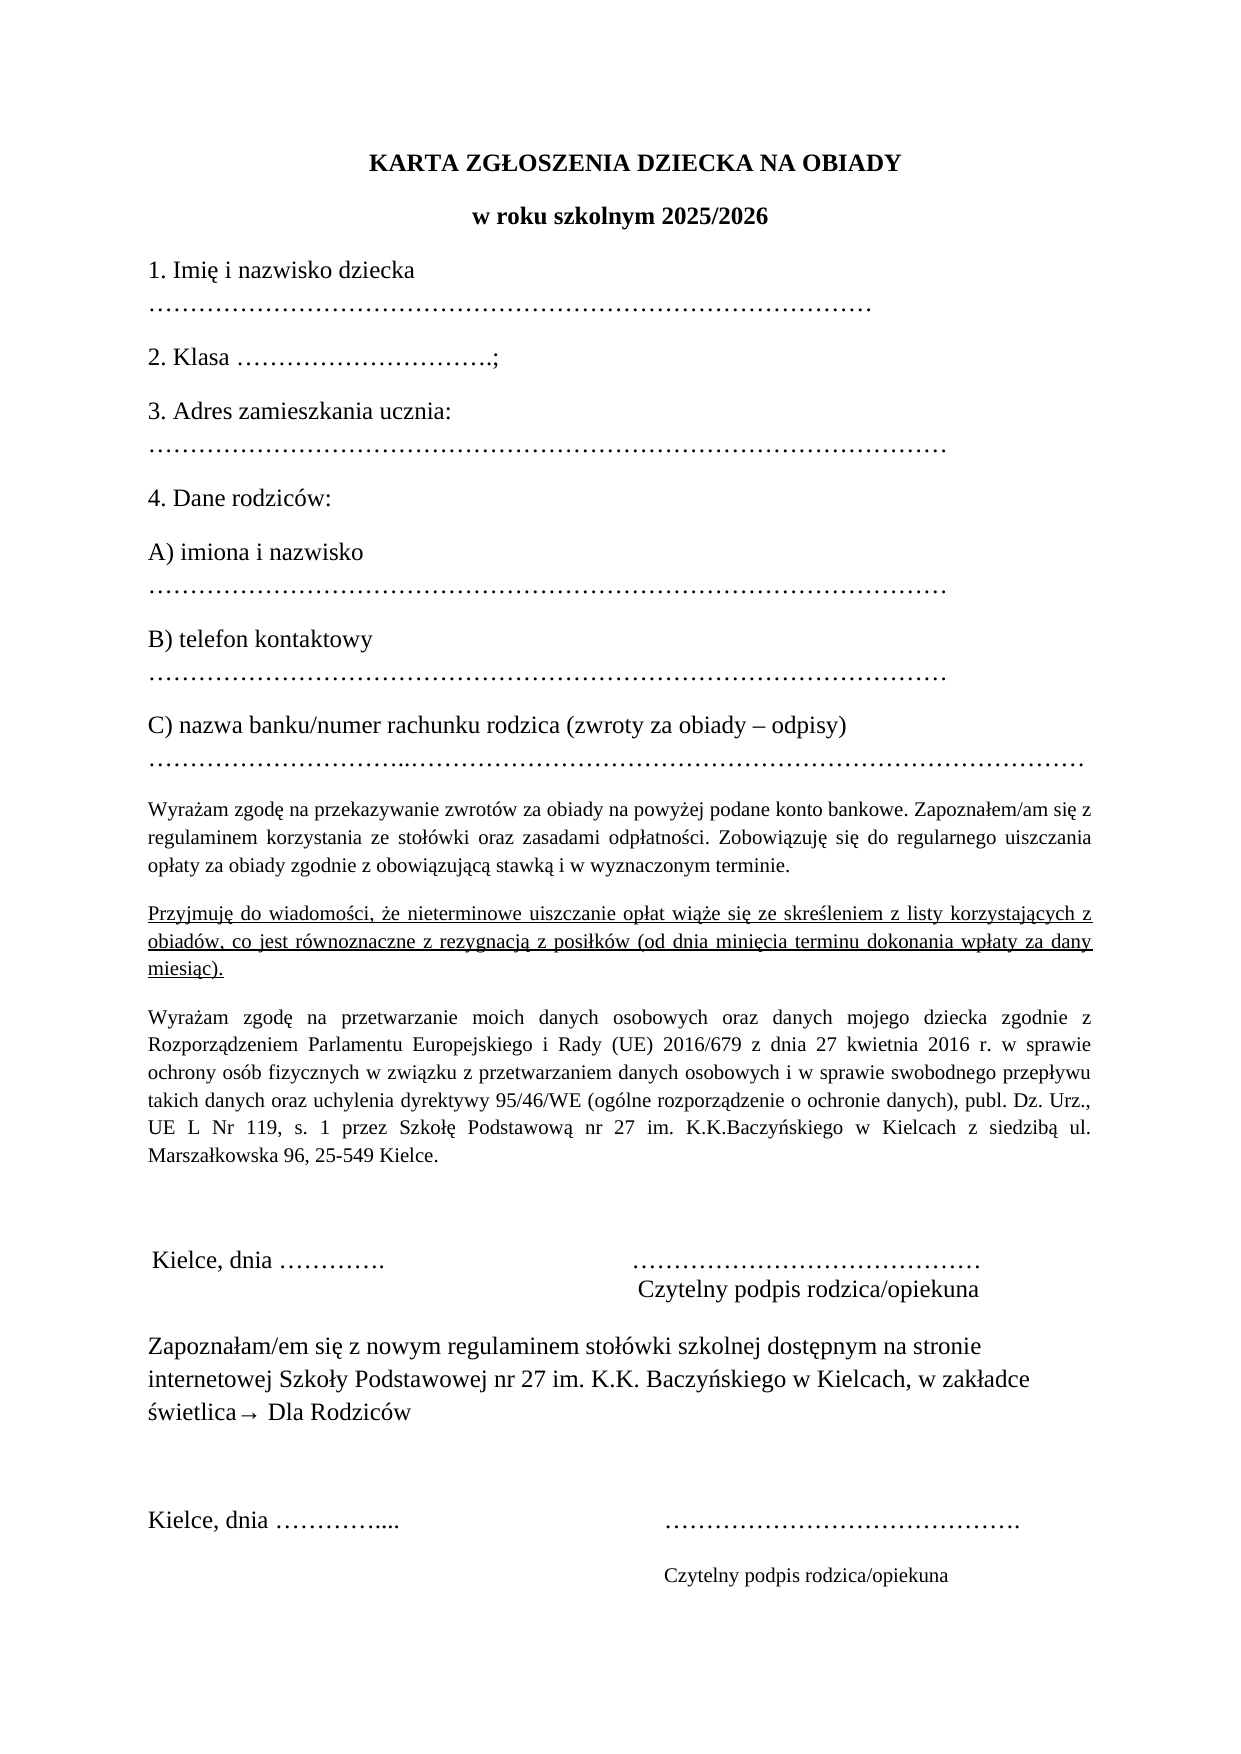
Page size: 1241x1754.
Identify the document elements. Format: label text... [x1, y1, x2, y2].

text KARTA ZGŁOSZENIA DZIECKA NA OBIADY [295, 148, 1093, 176]
text miesiąc). [148, 951, 1093, 980]
text Przyjmuję do wiadomości, że nieterminowe uiszczanie opłat wiąże się ze skreśleniem z listy korzystających z [148, 901, 1093, 922]
text Kielce, dnia ………….... ……………………………………. [148, 1505, 1093, 1534]
table_header Kielce, dnia …………. [140, 1245, 620, 1331]
text B) telefon kontaktowy …………………………………………………………………………………… [148, 624, 1093, 685]
text 3. Adres zamieszkania ucznia: …………………………………………………………………………………… [148, 396, 1093, 458]
text 4. Dane rodziców: [148, 483, 1093, 512]
text Wyrażam zgodę na przetwarzanie moich danych osobowych oraz danych mojego dziecka zgodnie z Rozporządzeniem Parlamentu Europejskiego i Rady (UE) 2016/679 z dnia 27 kwietnia 2016 r. w sprawie ochrony osób fizycznych w związku z przetwarzaniem danych osobowych i w sprawie swobodnego przepływu takich danych oraz uchylenia dyrektywy 95/46/WE (ogólne rozporządzenie o ochronie danych), publ. Dz. Urz., UE L Nr 119, s. 1 przez Szkołę Podstawową nr 27 im. K.K.Baczyńskiego w Kielcach z siedzibą ul. Marszałkowska 96, 25-549 Kielce. [148, 1005, 1093, 1167]
text Wyrażam zgodę na przekazywanie zwrotów za obiady na powyżej podane konto bankowe. Zapoznałem/am się z regulaminem korzystania ze stołówki oraz zasadami odpłatności. Zobowiązuję się do regularnego uiszczania opłaty za obiady zgodnie z obowiązującą stawką i w wyznaczonym terminie. [148, 797, 1093, 877]
text 1. Imię i nazwisko dziecka …………………………………………………………………………… [148, 255, 1093, 317]
text 2. Klasa ………………………….; [148, 342, 1093, 371]
table_header …………………………………… Czytelny podpis rodzica/opiekuna [620, 1245, 1100, 1331]
text Zapoznałam/em się z nowym regulaminem stołówki szkolnej dostępnym na stronie internetowej Szkoły Podstawowej nr 27 im. K.K. Baczyńskiego w Kielcach, w zakładce świetlica→ Dla Rodziców [148, 1331, 1093, 1426]
text w roku szkolnym 2025/2026 [148, 201, 1093, 230]
text Czytelny podpis rodzica/opiekuna [148, 1559, 1093, 1588]
text obiadów, co jest równoznaczne z rezygnacją z posiłków (od dnia minięcia terminu dokonania wpłaty za dany [148, 923, 1093, 949]
text A) imiona i nazwisko …………………………………………………………………………………… [148, 537, 1093, 598]
text C) nazwa banku/numer rachunku rodzica (zwroty za obiady – odpisy) …………………………..……………………………………………………………………… [148, 711, 1093, 772]
